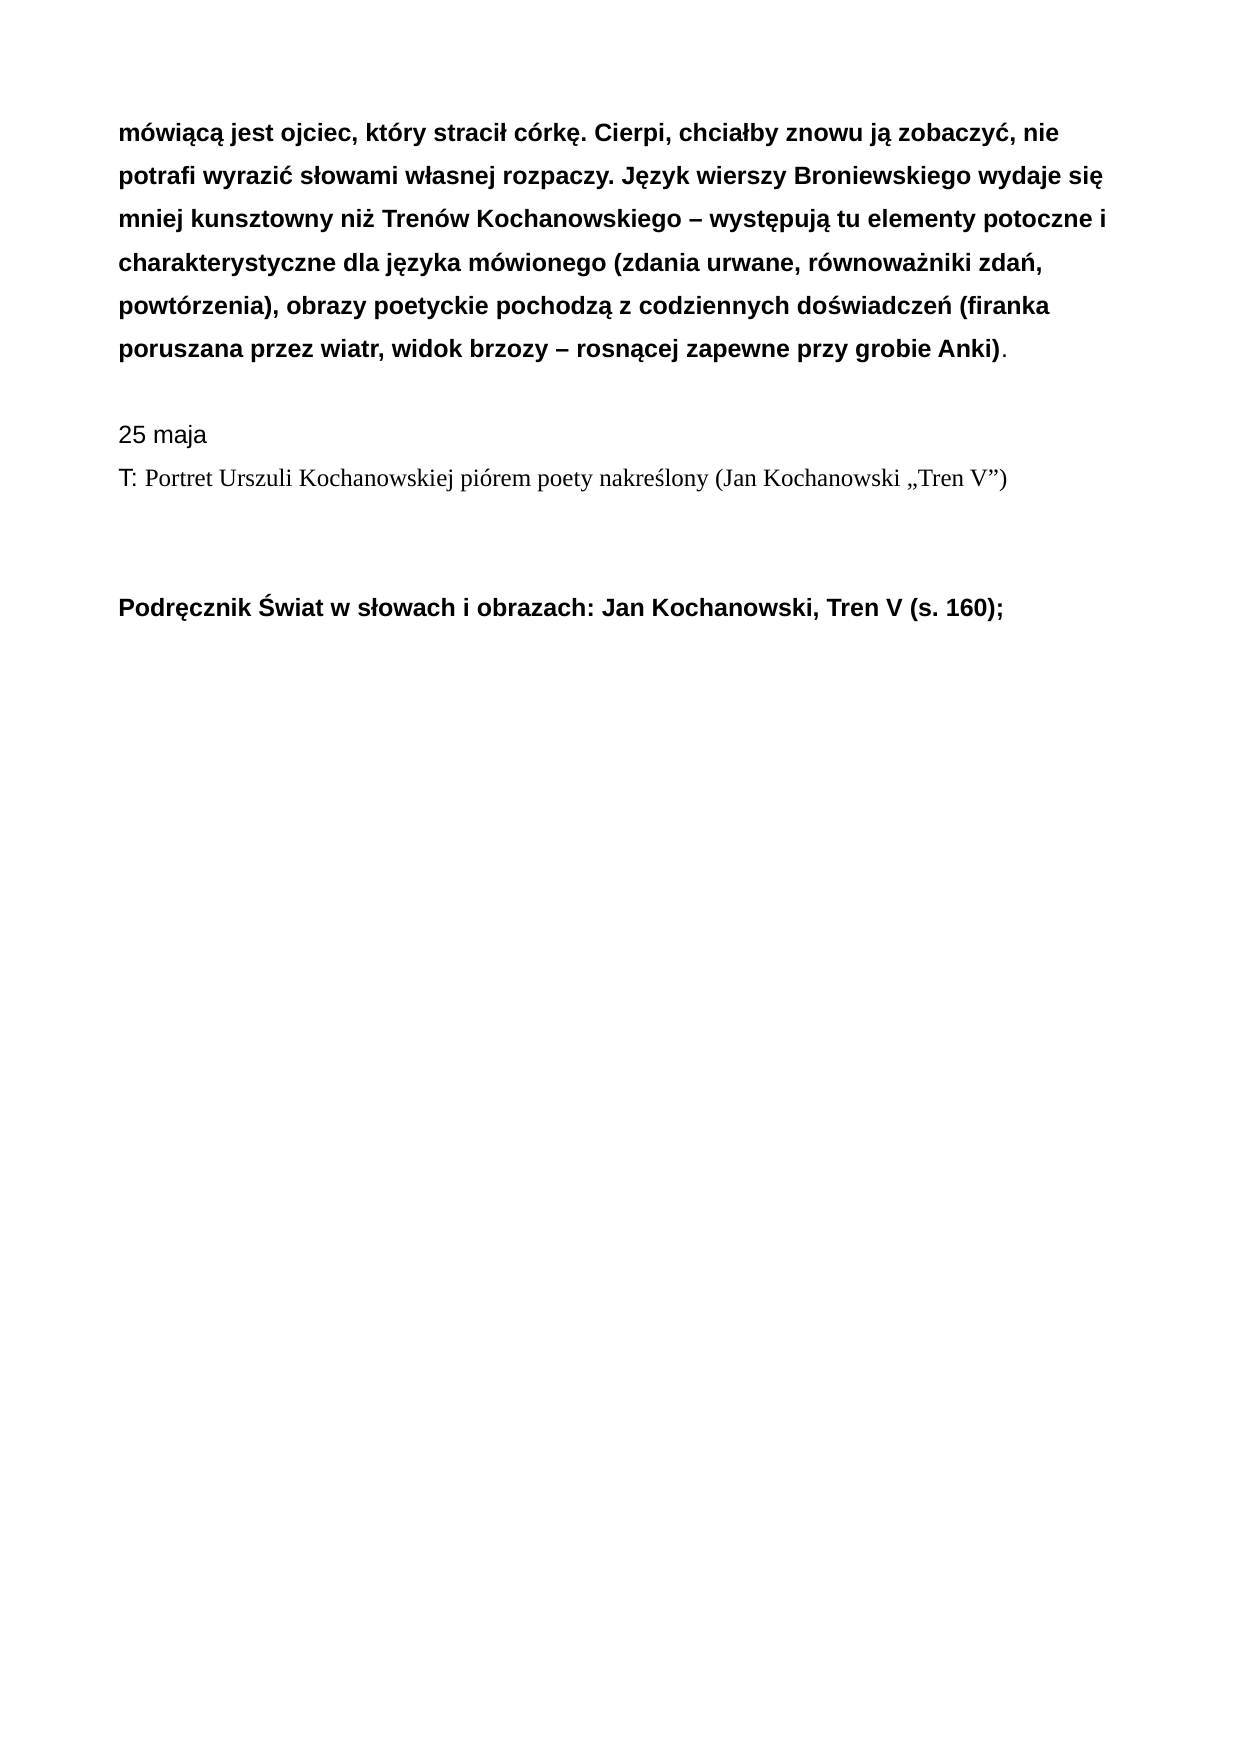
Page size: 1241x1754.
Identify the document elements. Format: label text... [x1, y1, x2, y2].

list 25 maja [118, 420, 1122, 449]
list Podręcznik Świat w słowach i obrazach: Jan Kochanowski, Tren V (s. 160); [118, 593, 1122, 621]
list mówiącą jest ojciec, który stracił córkę. Cierpi, chciałby znowu ją zobaczyć, nie potrafi wyrazić słowami własnej rozpaczy. Język wierszy Broniewskiego wydaje się mniej kunsztowny niż Trenów Kochanowskiego – występują tu elementy potoczne i charakterystyczne dla języka mówionego (zdania urwane, równoważniki zdań, powtórzenia), obrazy poetyckie pochodzą z codziennych doświadczeń (firanka poruszana przez wiatr, widok brzozy – rosnącej zapewne przy grobie Anki). [118, 118, 1122, 362]
list T: Portret Urszuli Kochanowskiej piórem poety nakreślony (Jan Kochanowski „Tren V”) [118, 463, 1122, 492]
